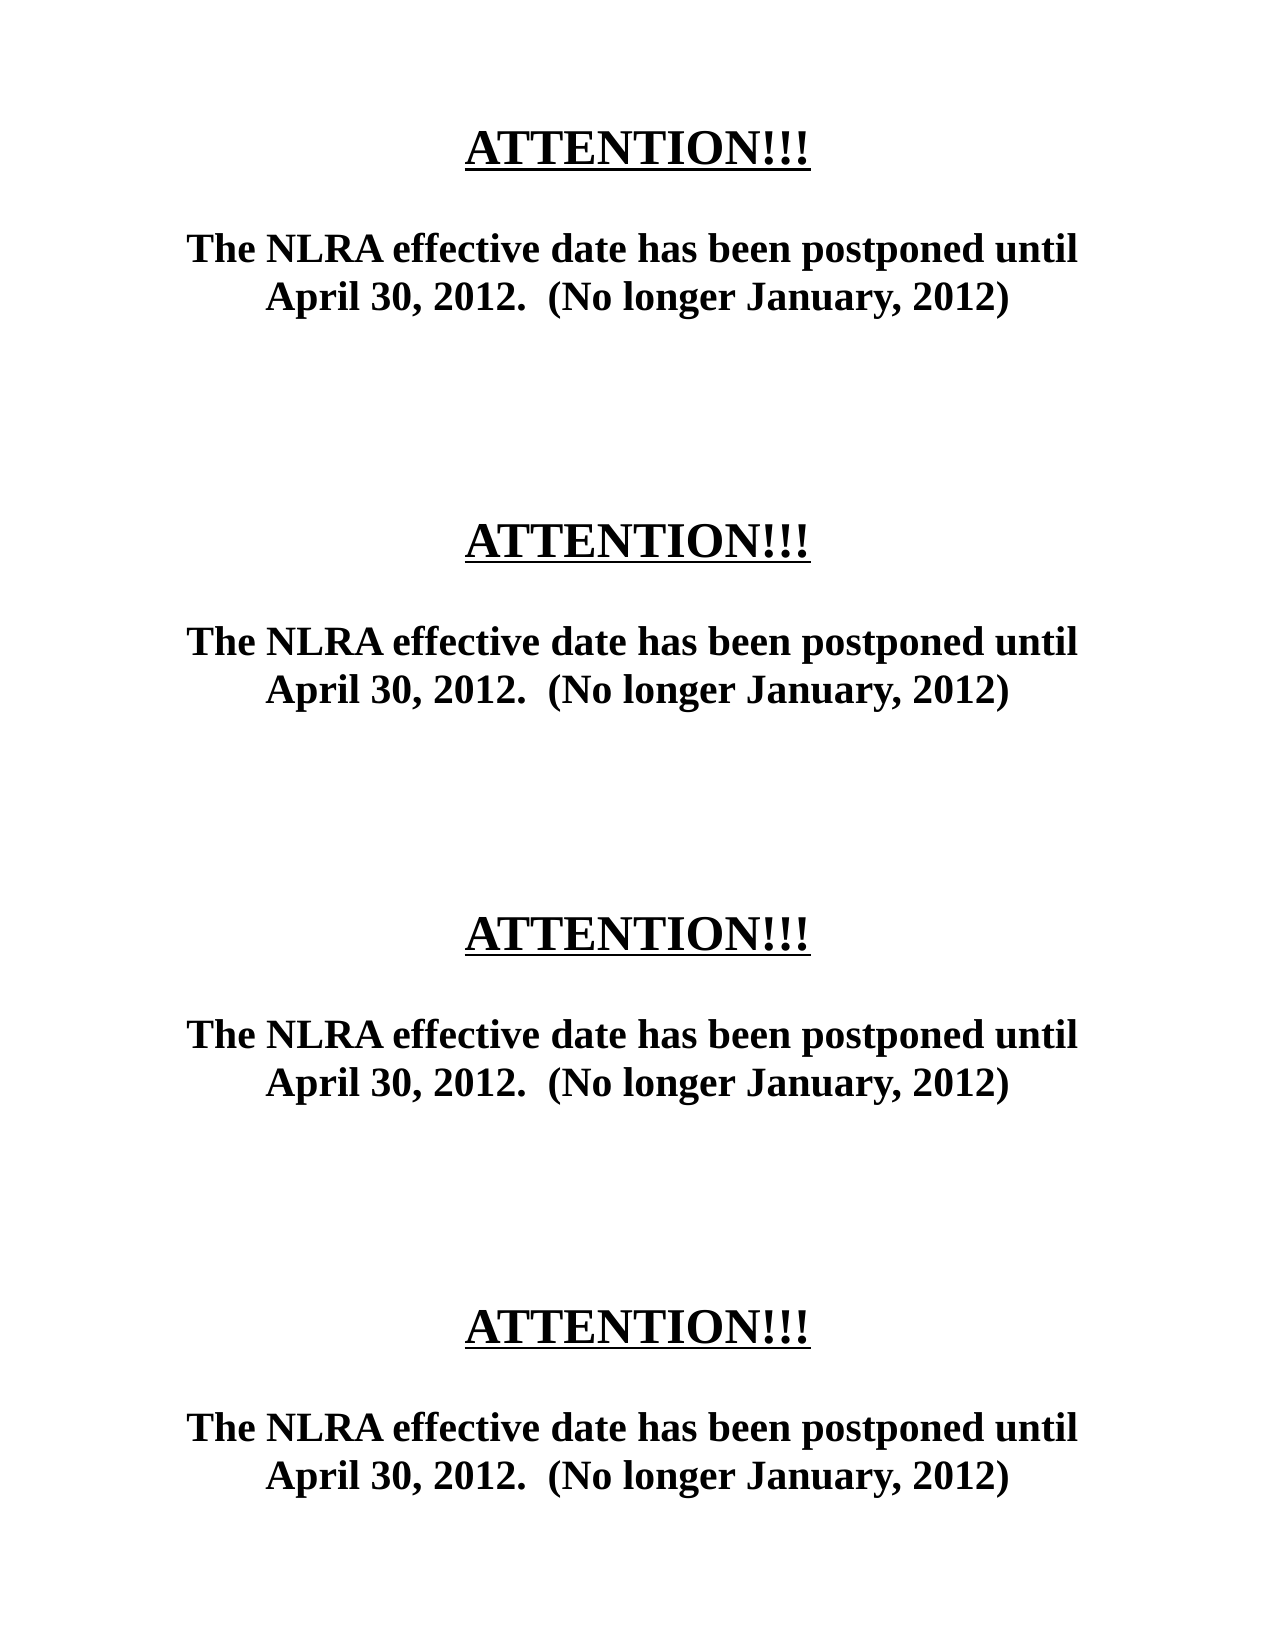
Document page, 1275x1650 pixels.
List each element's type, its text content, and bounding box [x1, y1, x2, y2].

text The NLRA effective date has been postponed until [118, 1009, 1157, 1057]
text April 30, 2012. (No longer January, 2012) [118, 271, 1157, 319]
text April 30, 2012. (No longer January, 2012) [118, 1057, 1157, 1105]
text ATTENTION!!! [118, 904, 1157, 961]
text April 30, 2012. (No longer January, 2012) [118, 664, 1157, 712]
text ATTENTION!!! [118, 511, 1157, 568]
text The NLRA effective date has been postponed until [118, 1402, 1157, 1450]
text The NLRA effective date has been postponed until [118, 616, 1157, 664]
text ATTENTION!!! [118, 118, 1157, 176]
text ATTENTION!!! [118, 1297, 1157, 1354]
text The NLRA effective date has been postponed until [118, 223, 1157, 271]
text April 30, 2012. (No longer January, 2012) [118, 1450, 1157, 1498]
